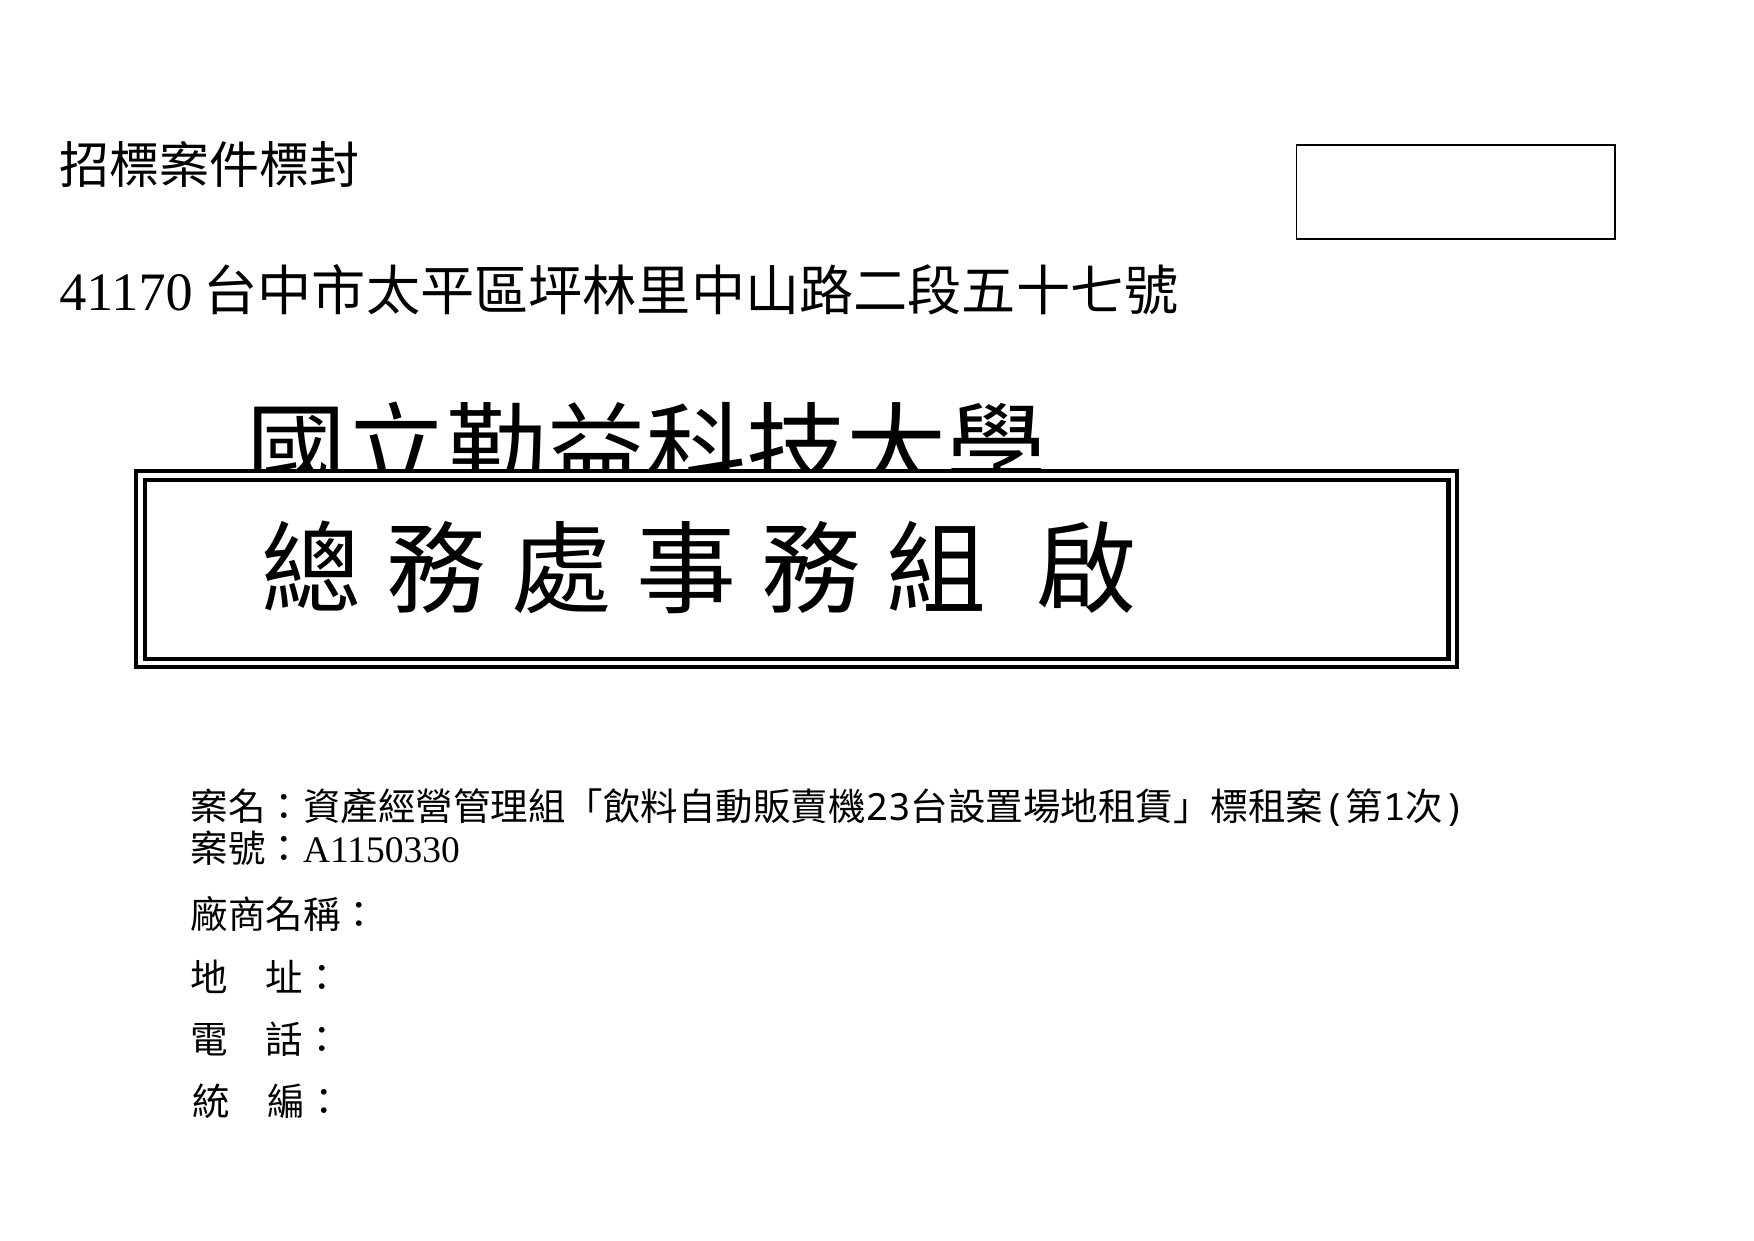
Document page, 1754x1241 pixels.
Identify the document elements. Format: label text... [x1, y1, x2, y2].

text 國立勤益科技大學 [261, 414, 330, 469]
text [1297, 146, 1614, 238]
text 國立勤益科技大學 [514, 433, 533, 469]
text 招標案件標封 [59, 89, 1648, 214]
text 國立勤益科技大學 [797, 447, 827, 469]
text 地 址： [59, 933, 1648, 995]
text 統 編： [59, 1058, 1648, 1120]
text 國立勤益科技大學 [138, 473, 1455, 665]
text 41170台中市太平區坪林里中山路二段五十七號 [59, 214, 1648, 339]
text 案號：A1150330 [59, 831, 1648, 870]
text 國立勤益科技大學 [59, 339, 1648, 526]
text 總 務 處 事 務 組 啟 [162, 489, 1431, 634]
text 案名：資產經營管理組「飲料自動販賣機23台設置場地租賃」標租案(第1次) [59, 776, 1648, 831]
text 國立勤益科技大學 [658, 451, 667, 469]
text 廠商名稱： [59, 870, 1648, 933]
text 國立勤益科技大學 [886, 445, 908, 469]
text 電 話： [59, 995, 1648, 1058]
